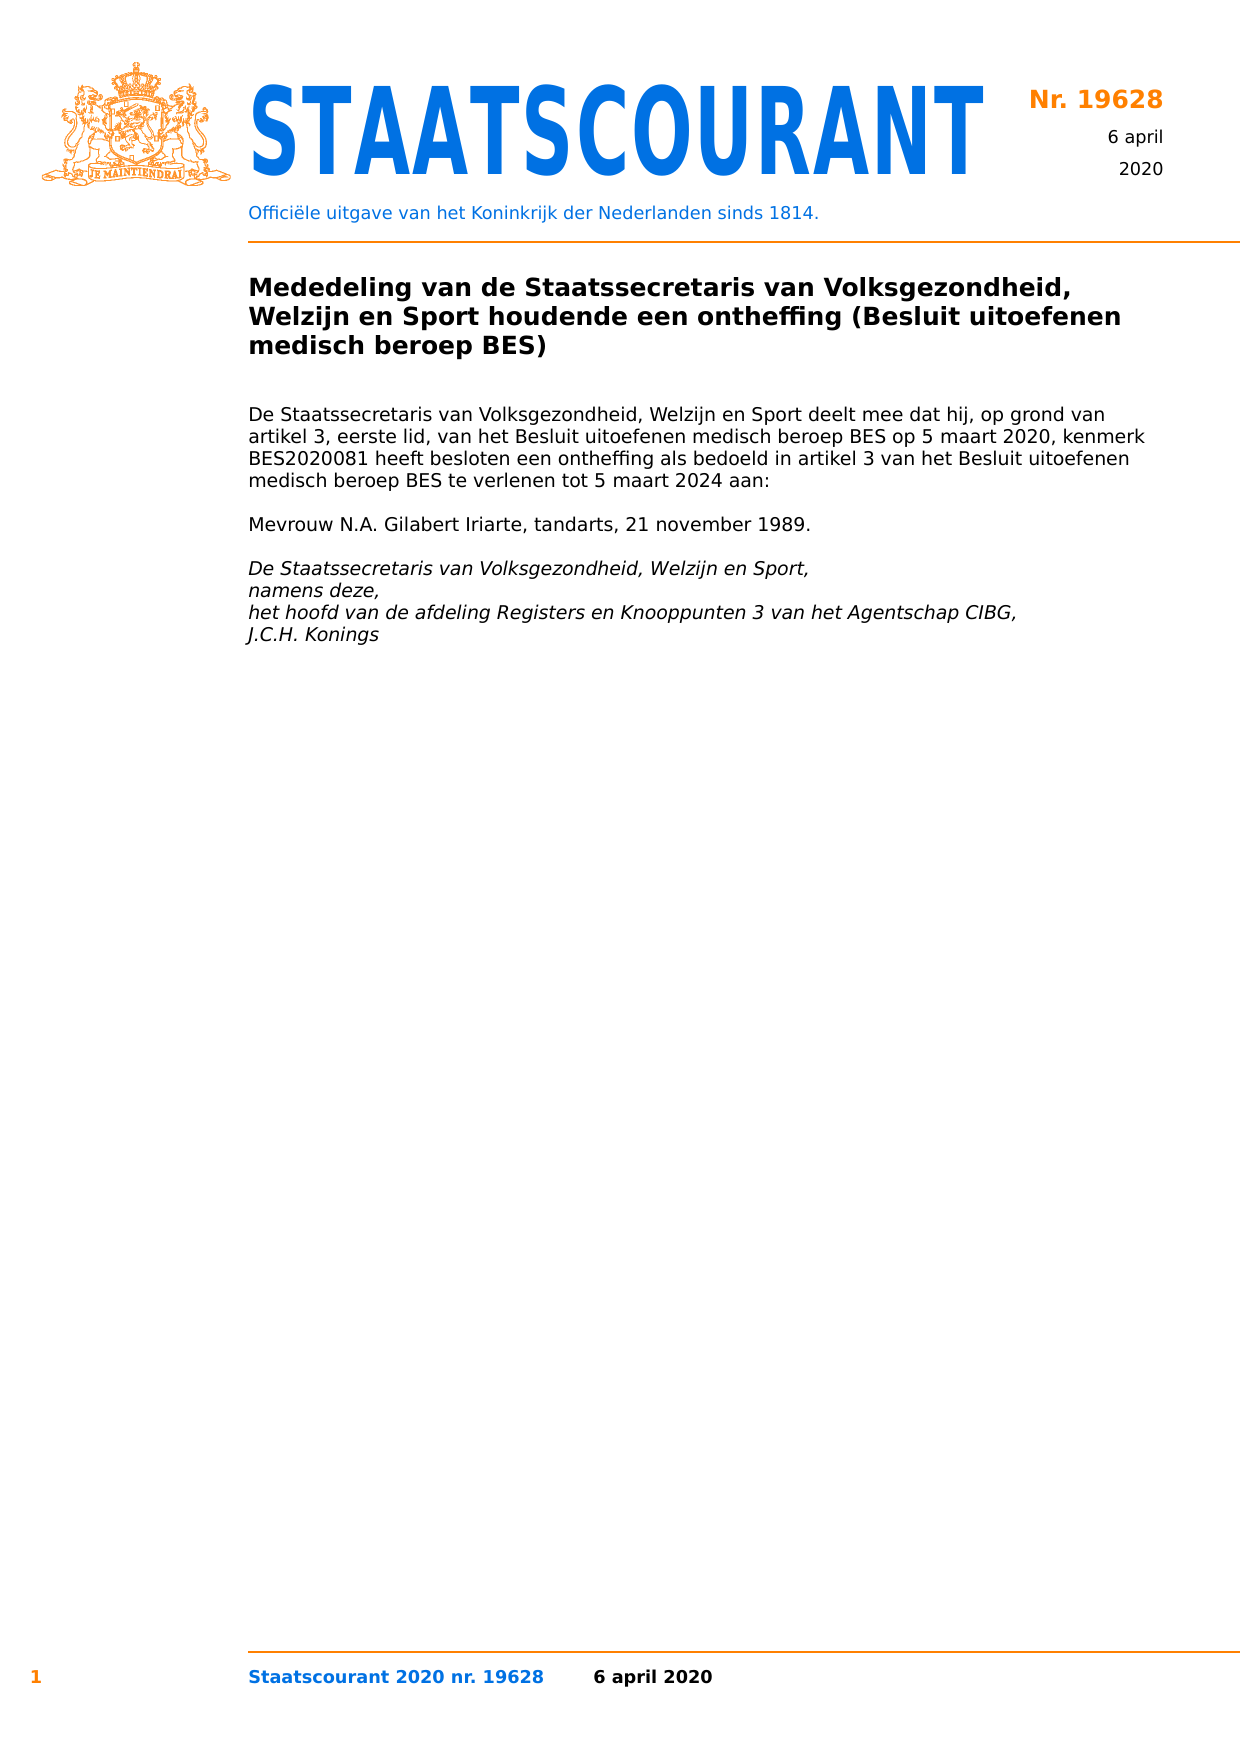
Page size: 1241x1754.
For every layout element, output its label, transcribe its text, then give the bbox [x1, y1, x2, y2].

table_header STAATSCOURANT [248, 62, 998, 203]
picture [41, 62, 231, 186]
table_cell 2020 [998, 153, 1240, 203]
text De Staatssecretaris van Volksgezondheid, Welzijn en Sport, namens deze, het hoofd van de afdeling Registers en Knooppunten 3 van het Agentschap CIBG, J.C.H. Konings [248, 558, 1163, 646]
table_header [25, 62, 248, 241]
table_header Nr. 19628 [998, 62, 1240, 121]
table_cell Officiële uitgave van het Koninkrijk der Nederlanden sinds 1814. [248, 203, 1240, 241]
subtitle Mededeling van de Staatssecretaris van Volksgezondheid, Welzijn en Sport houdende een ontheffing (Besluit uitoefenen medisch beroep BES) [248, 273, 1163, 361]
text De Staatssecretaris van Volksgezondheid, Welzijn en Sport deelt mee dat hij, op grond van artikel 3, eerste lid, van het Besluit uitoefenen medisch beroep BES op 5 maart 2020, kenmerk BES2020081 heeft besloten een ontheffing als bedoeld in artikel 3 van het Besluit uitoefenen medisch beroep BES te verlenen tot 5 maart 2024 aan: [248, 404, 1163, 492]
table_cell 6 april [998, 121, 1240, 153]
text Mevrouw N.A. Gilabert Iriarte, tandarts, 21 november 1989. [248, 514, 1163, 536]
